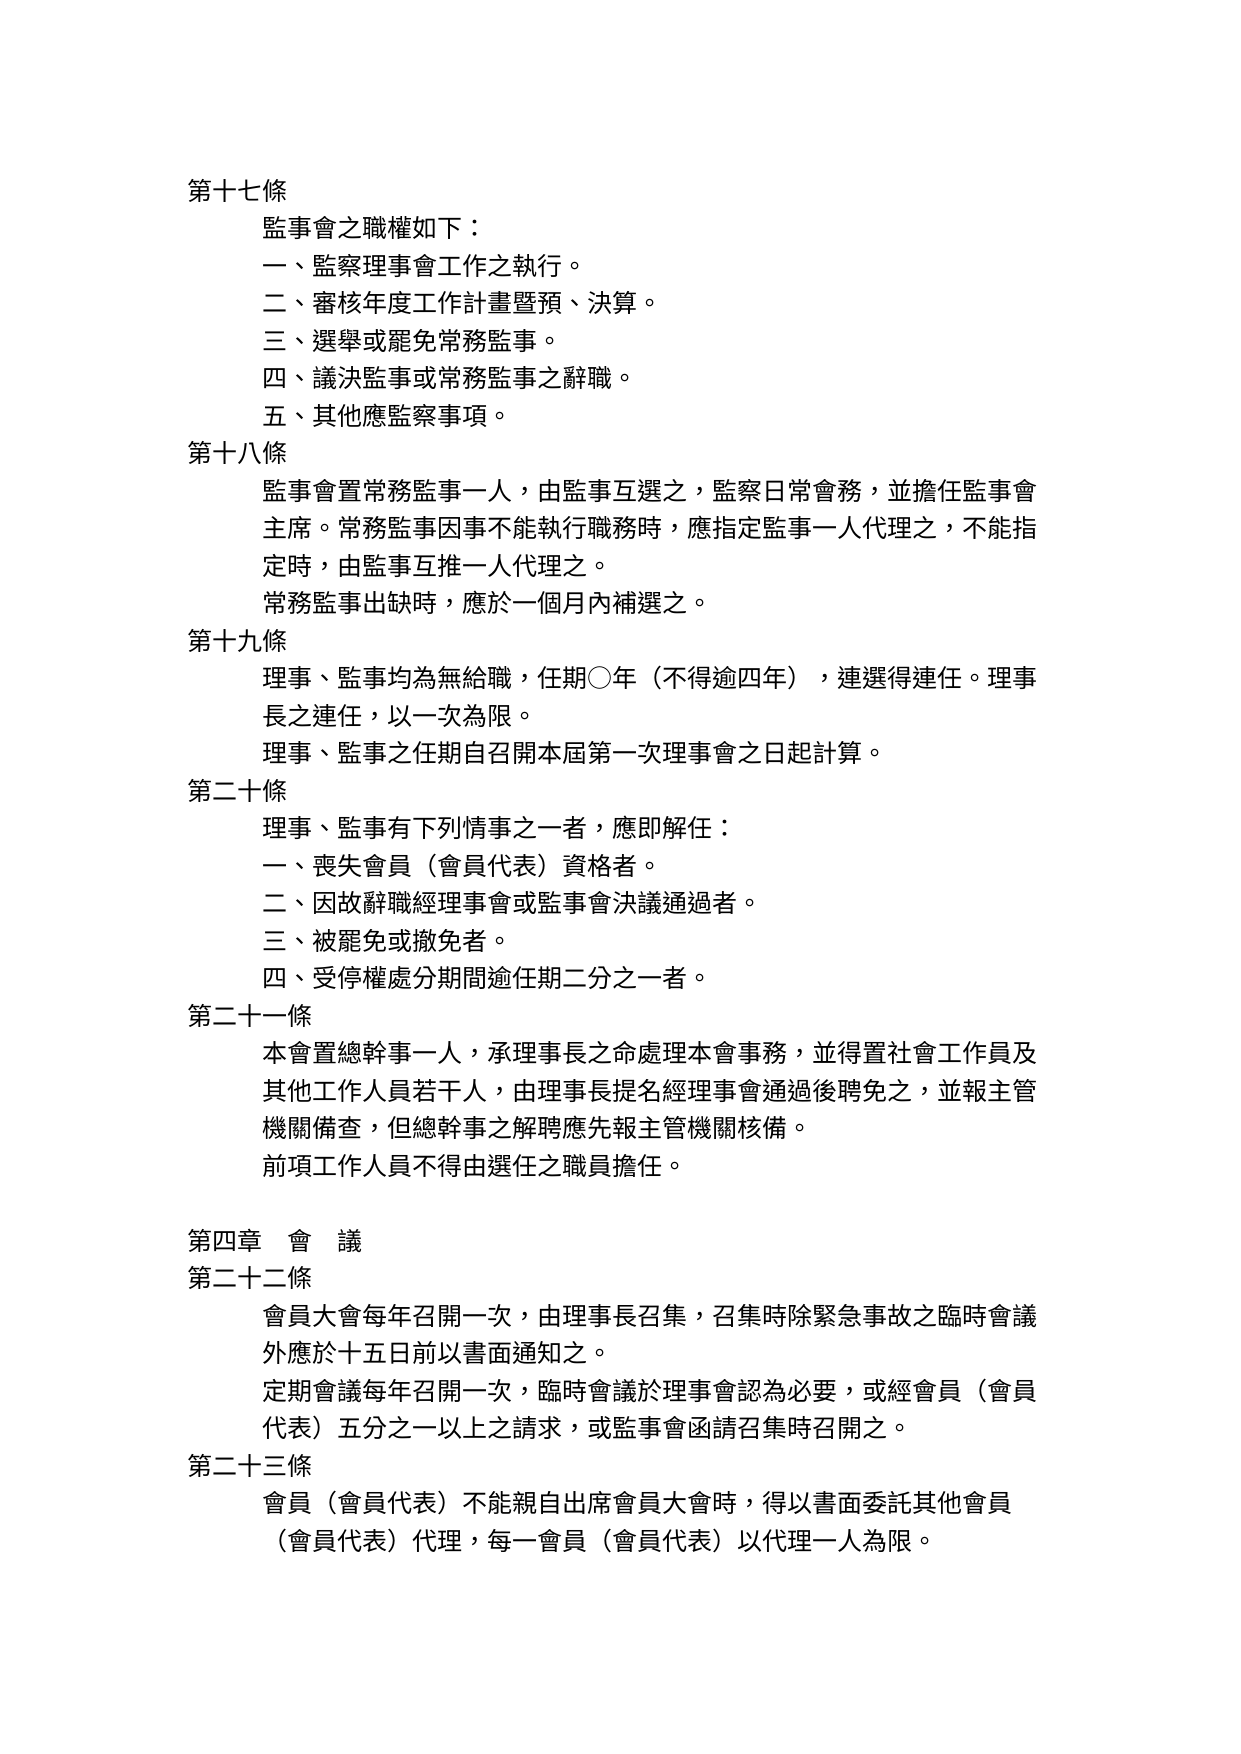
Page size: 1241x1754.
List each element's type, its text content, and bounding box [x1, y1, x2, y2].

text 第十九條 理事、監事均為無給職，任期○年（不得逾四年），連選得連任。理事長之連任，以一次為限。 理事、監事之任期自召開本屆第一次理事會之日起計算。 [187, 614, 1053, 764]
text 第二十三條 會員（會員代表）不能親自出席會員大會時，得以書面委託其他會員（會員代表）代理，每一會員（會員代表）以代理一人為限。 [187, 1439, 1053, 1552]
text 第十八條 監事會置常務監事一人，由監事互選之，監察日常會務，並擔任監事會主席。常務監事因事不能執行職務時，應指定監事一人代理之，不能指定時，由監事互推一人代理之。 常務監事出缺時，應於一個月內補選之。 [187, 427, 1053, 614]
text 第四章 會 議 [187, 1214, 1053, 1252]
text 第二十條 理事、監事有下列情事之一者，應即解任： 一、喪失會員（會員代表）資格者。 二、因故辭職經理事會或監事會決議通過者。 三、被罷免或撤免者。 四、受停權處分期間逾任期二分之一者。 [187, 764, 1053, 989]
text 第二十二條 會員大會每年召開一次，由理事長召集，召集時除緊急事故之臨時會議外應於十五日前以書面通知之。 定期會議每年召開一次，臨時會議於理事會認為必要，或經會員（會員代表）五分之一以上之請求，或監事會函請召集時召開之。 [187, 1252, 1053, 1439]
text 第十七條 監事會之職權如下： 一、監察理事會工作之執行。 二、審核年度工作計畫暨預、決算。 三、選舉或罷免常務監事。 四、議決監事或常務監事之辭職。 五、其他應監察事項。 [187, 164, 1053, 427]
text 第二十一條 本會置總幹事一人，承理事長之命處理本會事務，並得置社會工作員及其他工作人員若干人，由理事長提名經理事會通過後聘免之，並報主管機關備查，但總幹事之解聘應先報主管機關核備。 前項工作人員不得由選任之職員擔任。 [187, 989, 1053, 1177]
